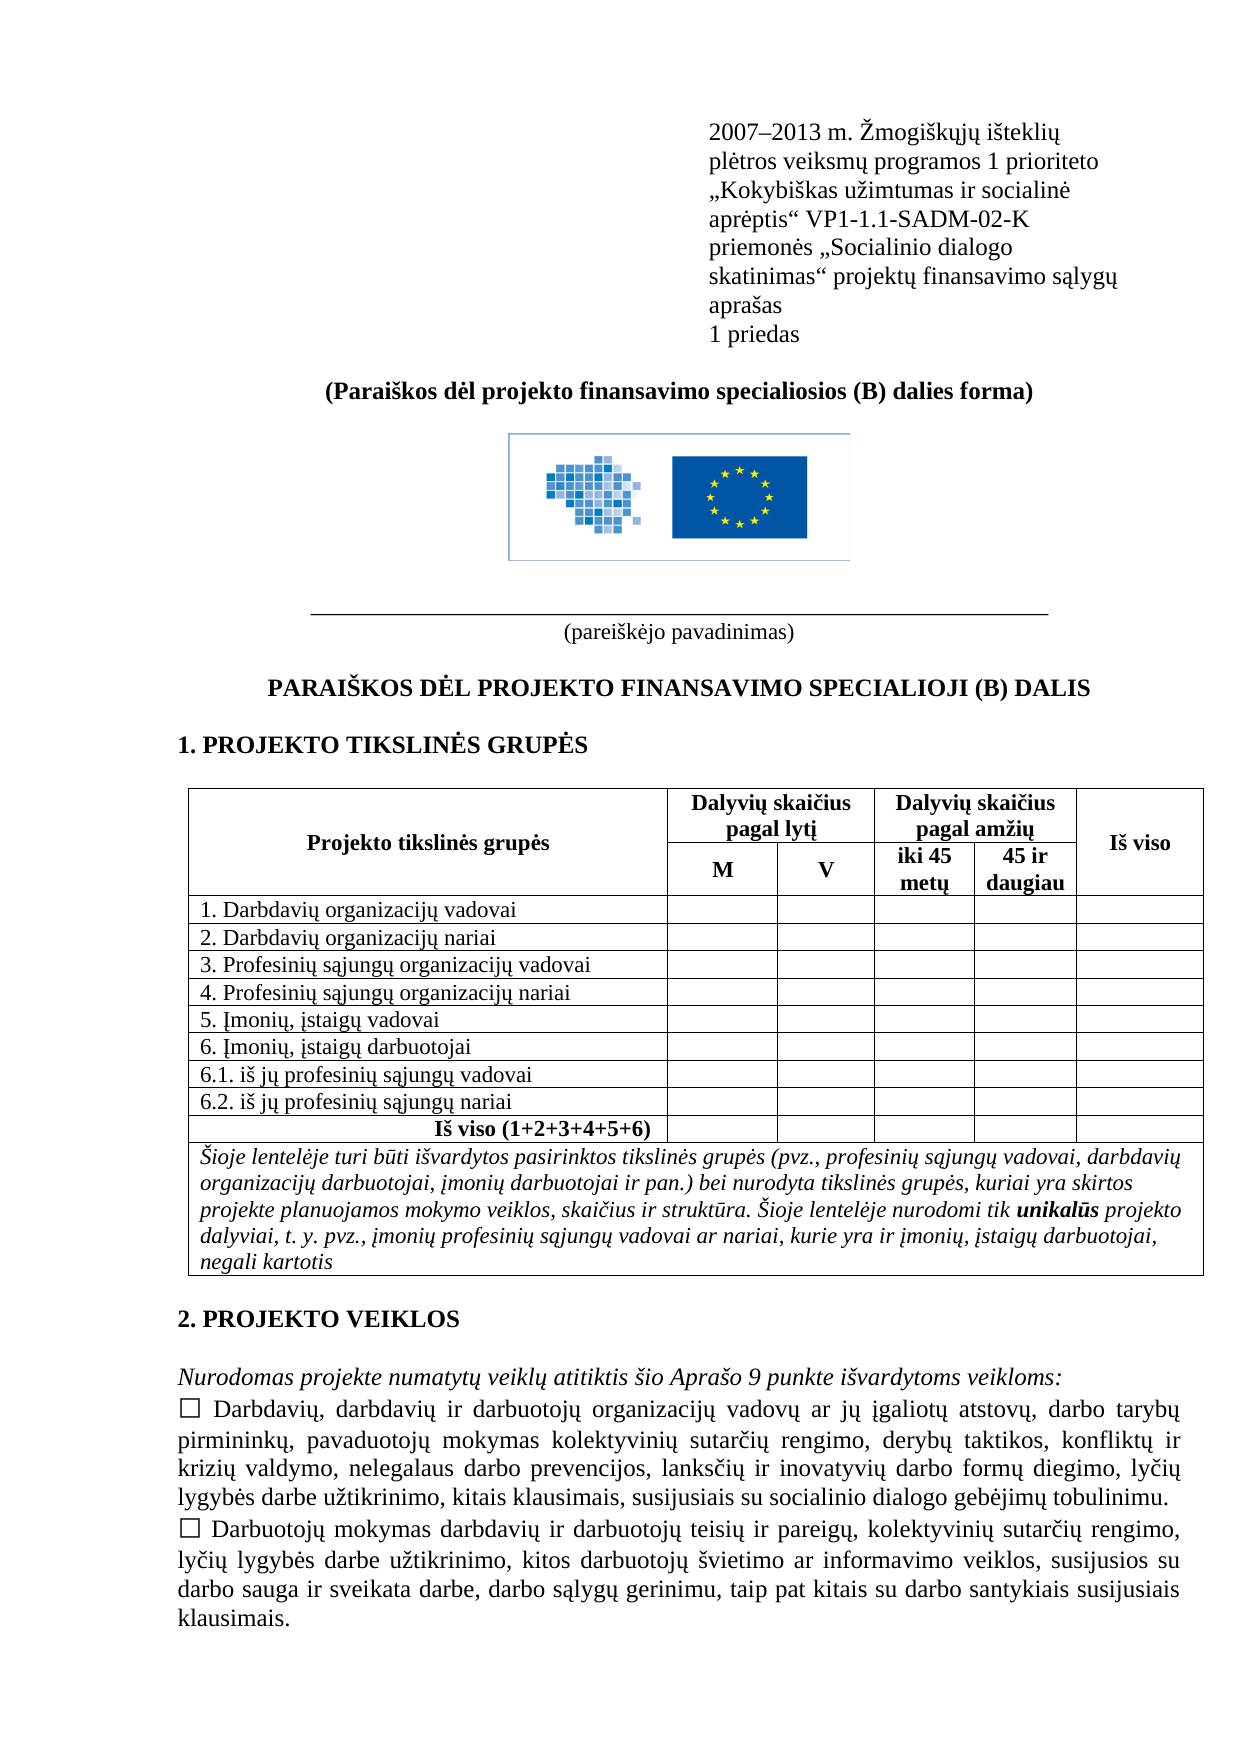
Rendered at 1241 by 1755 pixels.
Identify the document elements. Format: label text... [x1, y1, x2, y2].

table_cell [975, 951, 1076, 977]
table_cell [778, 896, 874, 923]
table_cell [875, 979, 974, 1005]
table_cell [975, 979, 1076, 1005]
table_cell [668, 1033, 777, 1060]
table_cell [875, 924, 974, 950]
table_cell [1077, 1061, 1203, 1087]
table_cell [1077, 1088, 1203, 1114]
text Nurodomas projekte numatytų veiklų atitiktis šio Aprašo 9 punkte išvardytoms veikloms: [177, 1362, 1181, 1391]
text PARAIŠKOS DĖL PROJEKTO FINANSAVIMO SPECIALIOJI (B) DALIS [177, 673, 1181, 702]
table_cell 45 ir daugiau [975, 843, 1076, 895]
table_cell [778, 1006, 874, 1032]
table_cell [975, 1033, 1076, 1060]
table_header Dalyvių skaičius pagal amžių [875, 789, 1076, 842]
table_cell [778, 1033, 874, 1060]
table_cell [668, 979, 777, 1005]
text 2007–2013 m. Žmogiškųjų išteklių [177, 117, 1181, 146]
text 1 priedas [177, 319, 1181, 347]
table_cell [975, 924, 1076, 950]
table_cell 6.2. iš jų profesinių sąjungų nariai [189, 1088, 667, 1114]
table_cell [668, 896, 777, 923]
table_cell [1077, 979, 1203, 1005]
table_cell [875, 1006, 974, 1032]
text 2. PROJEKTO VEIKLOS [177, 1304, 1181, 1333]
table_cell [668, 1061, 777, 1087]
table_cell M [668, 843, 777, 895]
text plėtros veiksmų programos 1 prioriteto [177, 146, 1181, 175]
table_cell [975, 1006, 1076, 1032]
table_cell 3. Profesinių sąjungų organizacijų vadovai [189, 951, 667, 977]
table_cell V [778, 843, 874, 895]
text ___________________________________________________________ [177, 589, 1181, 618]
table_cell [778, 1088, 874, 1114]
text aprašas [177, 290, 1181, 319]
text (pareiškėjo pavadinimas) [177, 618, 1181, 644]
table_cell [1077, 924, 1203, 950]
table_cell [668, 951, 777, 977]
table_header Iš viso [1077, 789, 1203, 895]
text (Paraiškos dėl projekto finansavimo specialiosios (B) dalies forma) [177, 376, 1181, 405]
table_header Projekto tikslinės grupės [189, 789, 667, 895]
table_cell [1077, 1006, 1203, 1032]
table_cell [1077, 896, 1203, 923]
table_cell [875, 1033, 974, 1060]
table_cell [975, 1061, 1076, 1087]
table_cell [778, 979, 874, 1005]
text aprėptis“ VP1-1.1-SADM-02-K [177, 204, 1181, 232]
text „Kokybiškas užimtumas ir socialinė [177, 175, 1181, 204]
table_cell [975, 896, 1076, 923]
table_cell [778, 1116, 874, 1142]
table_cell [668, 1088, 777, 1114]
table_cell [668, 1116, 777, 1142]
table_cell [778, 951, 874, 977]
table_cell [778, 924, 874, 950]
table_cell [778, 1061, 874, 1087]
table_cell [1077, 951, 1203, 977]
table_cell 5. Įmonių, įstaigų vadovai [189, 1006, 667, 1032]
table_cell [875, 896, 974, 923]
text priemonės „Socialinio dialogo [177, 232, 1181, 261]
table_cell Šioje lentelėje turi būti išvardytos pasirinktos tikslinės grupės (pvz., profesinių sąjungų vadovai, darbdavių organizacijų darbuotojai, įmonių darbuotojai ir pan.) bei nurodyta tikslinės grupės, kuriai yra skirtos projekte planuojamos mokymo veiklos, skaičius ir struktūra. Šioje lentelėje nurodomi tik unikalūs projekto dalyviai, t. y. pvz., įmonių profesinių sąjungų vadovai ar nariai, kurie yra ir įmonių, įstaigų darbuotojai, negali kartotis [189, 1143, 1203, 1275]
table_cell [975, 1088, 1076, 1114]
text 1. PROJEKTO TIKSLINĖS GRUPĖS [177, 730, 1181, 759]
text skatinimas“ projektų finansavimo sąlygų [177, 261, 1181, 290]
table_cell iki 45 metų [875, 843, 974, 895]
text ⬜[] Darbdavių, darbdavių ir darbuotojų organizacijų vadovų ar jų įgaliotų atstovų, darbo tarybų pirmininkų, pavaduotojų mokymas kolektyvinių sutarčių rengimo, derybų taktikos, konfliktų ir krizių valdymo, nelegalaus darbo prevencijos, lanksčių ir inovatyvių darbo formų diegimo, lyčių lygybės darbe užtikrinimo, kitais klausimais, susijusiais su socialinio dialogo gebėjimų tobulinimu. [177, 1391, 1181, 1511]
table_cell 6. Įmonių, įstaigų darbuotojai [189, 1033, 667, 1060]
table_cell [875, 1088, 974, 1114]
table_cell [668, 924, 777, 950]
table_cell [875, 1061, 974, 1087]
table_cell [975, 1116, 1076, 1142]
table_cell 4. Profesinių sąjungų organizacijų nariai [189, 979, 667, 1005]
table_header Dalyvių skaičius pagal lytį [668, 789, 874, 842]
table_cell [1077, 1116, 1203, 1142]
text ⬜[] Darbuotojų mokymas darbdavių ir darbuotojų teisių ir pareigų, kolektyvinių sutarčių rengimo, lyčių lygybės darbe užtikrinimo, kitos darbuotojų švietimo ar informavimo veiklos, susijusios su darbo sauga ir sveikata darbe, darbo sąlygų gerinimu, taip pat kitais su darbo santykiais susijusiais klausimais. [177, 1511, 1181, 1631]
table_cell [875, 1116, 974, 1142]
table_cell 2. Darbdavių organizacijų nariai [189, 924, 667, 950]
table_cell 6.1. iš jų profesinių sąjungų vadovai [189, 1061, 667, 1087]
table_cell 1. Darbdavių organizacijų vadovai [189, 896, 667, 923]
table_cell [1077, 1033, 1203, 1060]
table_cell [668, 1006, 777, 1032]
table_cell [875, 951, 974, 977]
table_cell Iš viso (1+2+3+4+5+6) [189, 1116, 667, 1142]
